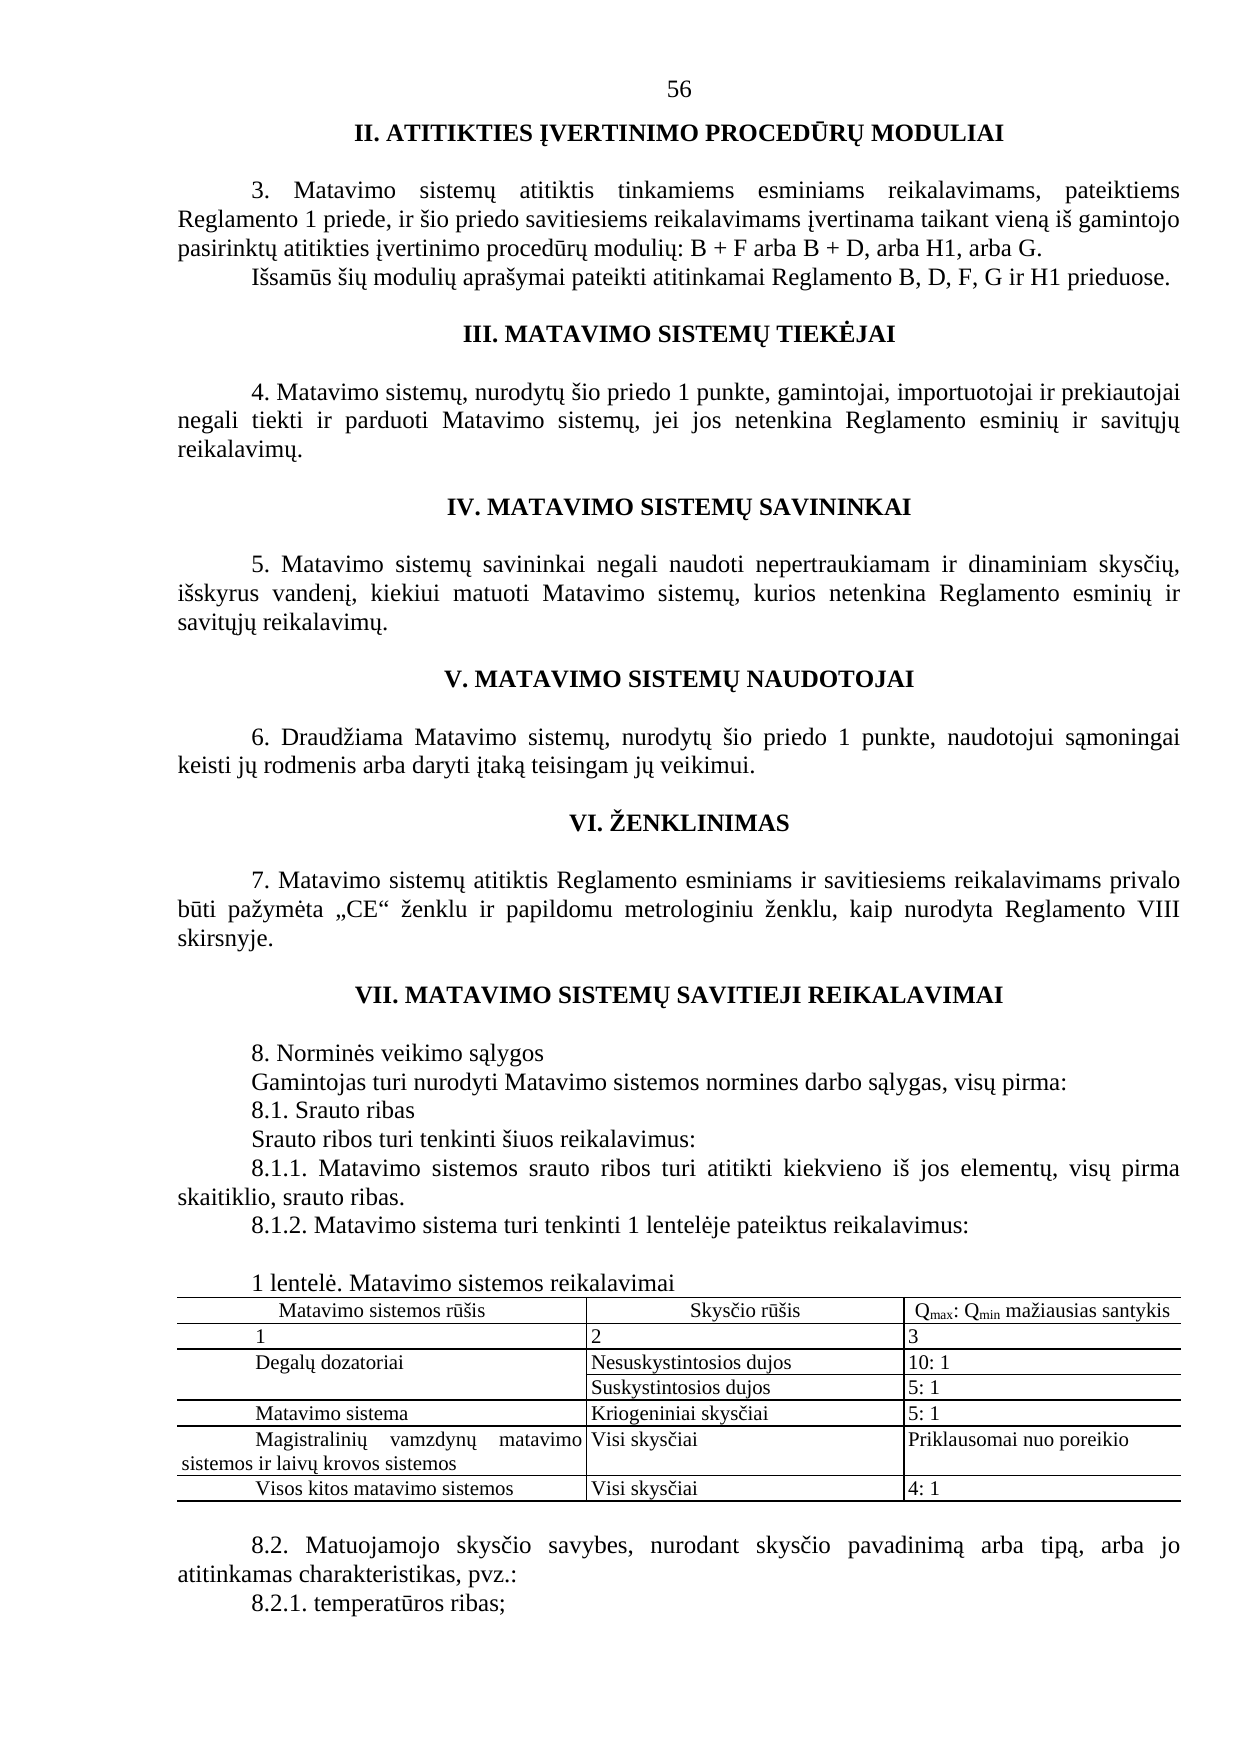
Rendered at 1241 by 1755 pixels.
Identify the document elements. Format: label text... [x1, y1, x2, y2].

text 1 lentelė. Matavimo sistemos reikalavimai [177, 1268, 1181, 1297]
table_cell Visi skysčiai [587, 1427, 903, 1475]
table_cell 4: 1 [1177, 1476, 1181, 1500]
text 8.1. Srauto ribas [177, 1096, 1181, 1124]
table_cell 2 [587, 1324, 591, 1348]
text IV. MATAVIMO SISTEMŲ SAVININKAI [177, 492, 1181, 521]
text II. ATITIKTIES ĮVERTINIMO PROCEDŪRŲ MODULIAI [177, 118, 1181, 147]
table_cell Priklausomai nuo poreikio [905, 1427, 1181, 1475]
text Gamintojas turi nurodyti Matavimo sistemos normines darbo sąlygas, visų pirma: [177, 1067, 1181, 1096]
table_cell 5: 1 [1177, 1401, 1181, 1425]
text VII. MATAVIMO SISTEMŲ SAVITIEJI REIKALAVIMAI [177, 981, 1181, 1009]
table_cell 5: 1 [1177, 1375, 1181, 1399]
text VI. ŽENKLINIMAS [177, 808, 1181, 837]
text 8. Norminės veikimo sąlygos [177, 1038, 1181, 1067]
table_cell 3 [1177, 1324, 1181, 1348]
table_cell 1 [177, 1324, 181, 1348]
text V. MATAVIMO SISTEMŲ NAUDOTOJAI [177, 664, 1181, 693]
table_cell 1 [582, 1324, 586, 1348]
text 6. Draudžiama Matavimo sistemų, nurodytų šio priedo 1 punkte, naudotojui sąmoningai keisti jų rodmenis arba daryti įtaką teisingam jų veikimui. [177, 722, 1181, 779]
text 8.2.1. temperatūros ribas; [177, 1588, 1181, 1617]
text 8.2. Matuojamojo skysčio savybes, nurodant skysčio pavadinimą arba tipą, arba jo atitinkamas charakteristikas, pvz.: [177, 1531, 1181, 1588]
text 8.1.1. Matavimo sistemos srauto ribos turi atitikti kiekvieno iš jos elementų, visų pirma skaitiklio, srauto ribas. [177, 1153, 1181, 1211]
text 7. Matavimo sistemų atitiktis Reglamento esminiams ir savitiesiems reikalavimams privalo būti pažymėta „CE“ ženklu ir papildomu metrologiniu ženklu, kaip nurodyta Reglamento VIII skirsnyje. [177, 866, 1181, 952]
text 4. Matavimo sistemų, nurodytų šio priedo 1 punkte, gamintojai, importuotojai ir prekiautojai negali tiekti ir parduoti Matavimo sistemų, jei jos netenkina Reglamento esminių ir savitųjų reikalavimų. [177, 377, 1181, 463]
text 3. Matavimo sistemų atitiktis tinkamiems esminiams reikalavimams, pateiktiems Reglamento 1 priede, ir šio priedo savitiesiems reikalavimams įvertinama taikant vieną iš gamintojo pasirinktų atitikties įvertinimo procedūrų modulių: B + F arba B + D, arba H1, arba G. [177, 176, 1181, 262]
text Srauto ribos turi tenkinti šiuos reikalavimus: [177, 1124, 1181, 1153]
table_cell 2 [899, 1324, 903, 1348]
table_cell Degalų dozatoriai [177, 1350, 586, 1399]
text III. MATAVIMO SISTEMŲ TIEKĖJAI [177, 319, 1181, 348]
text Išsamūs šių modulių aprašymai pateikti atitinkamai Reglamento B, D, F, G ir H1 prieduose. [177, 262, 1181, 291]
text 5. Matavimo sistemų savininkai negali naudoti nepertraukiamam ir dinaminiam skysčių, išskyrus vandenį, kiekiui matuoti Matavimo sistemų, kurios netenkina Reglamento esminių ir savitųjų reikalavimų. [177, 549, 1181, 636]
text 8.1.2. Matavimo sistema turi tenkinti 1 lentelėje pateiktus reikalavimus: [177, 1211, 1181, 1239]
